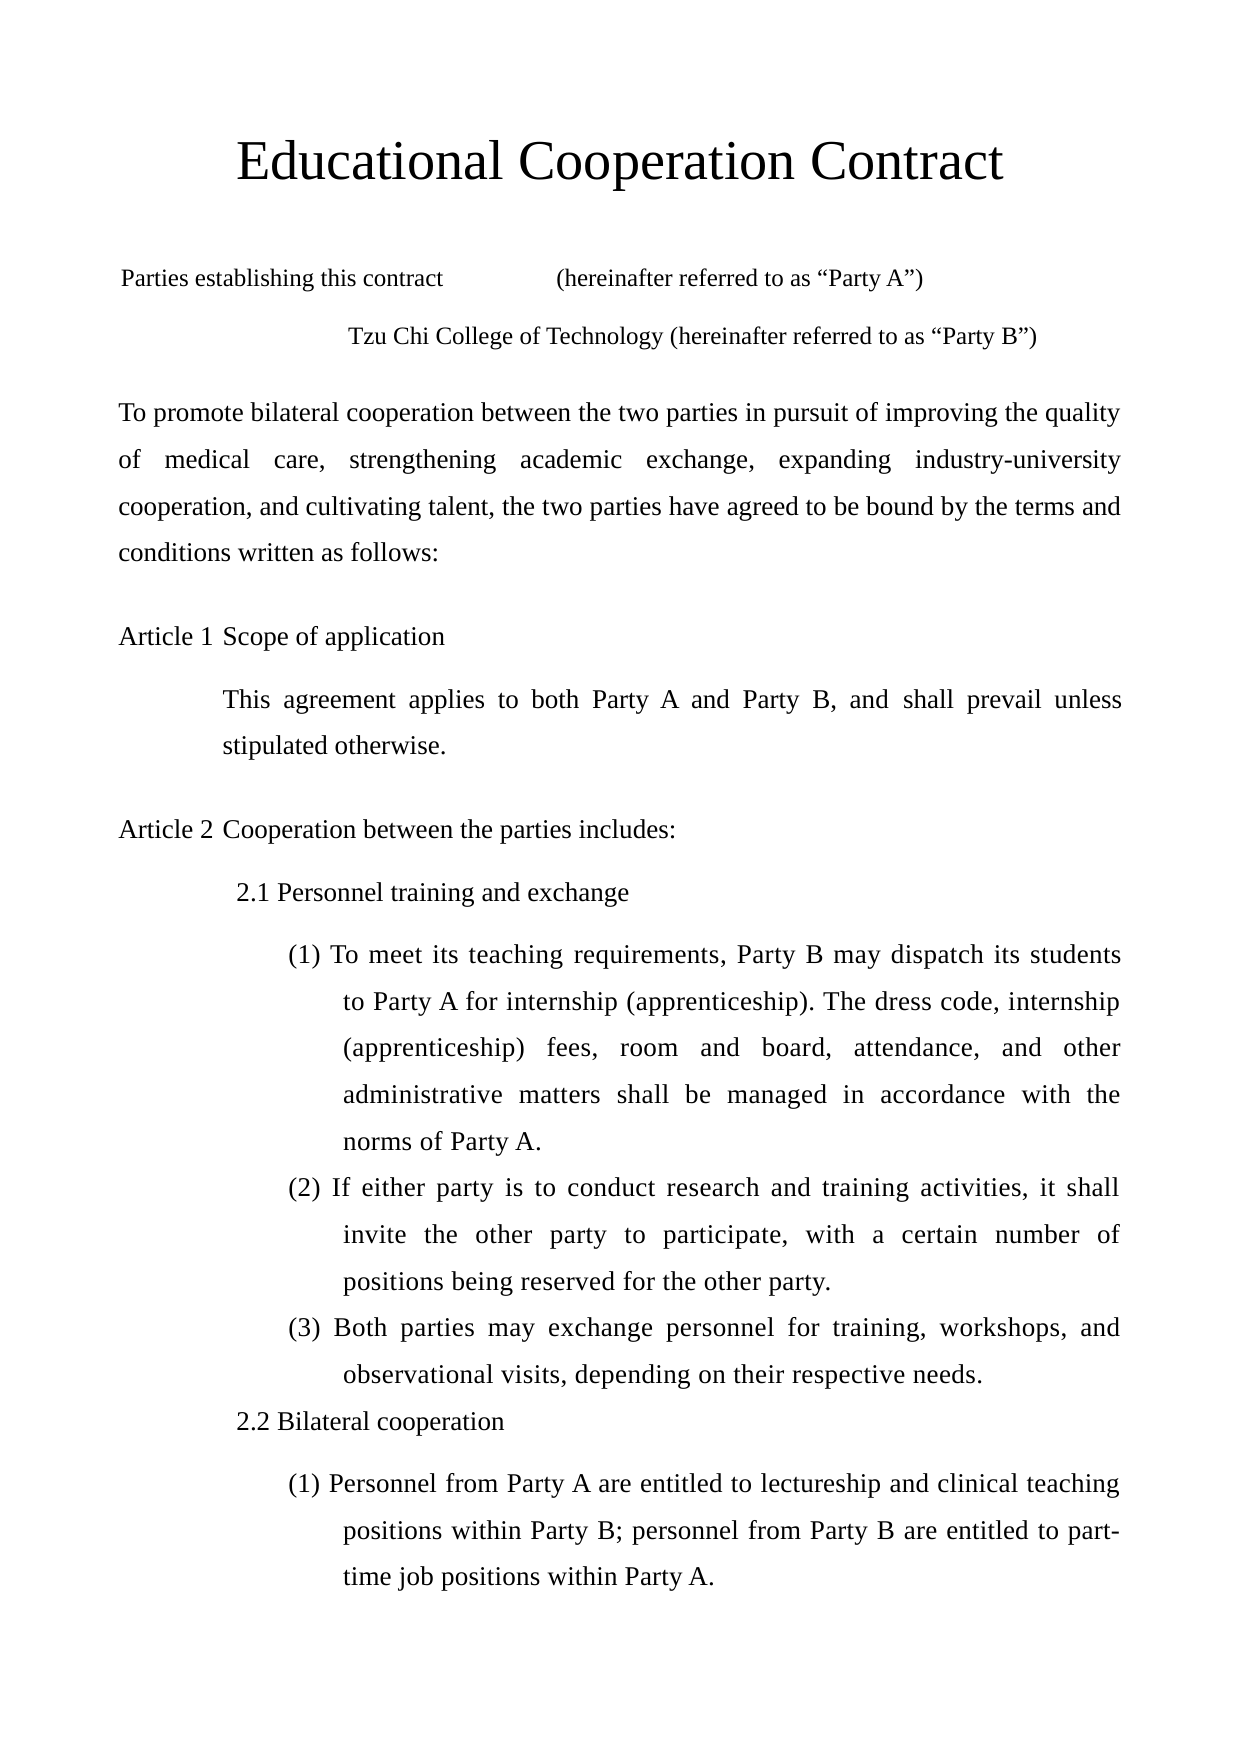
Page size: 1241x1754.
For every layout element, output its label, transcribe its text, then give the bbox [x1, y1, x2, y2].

text Educational Cooperation Contract [118, 127, 1122, 192]
text (1) To meet its teaching requirements, Party B may dispatch its students to Party A for internship (apprenticeship). The dress code, internship (apprenticeship) fees, room and board, attendance, and other administrative matters shall be managed in accordance with the norms of Party A. [288, 938, 1122, 1156]
text This agreement applies to both Party A and Party B, and shall prevail unless stipulated otherwise. [118, 683, 1122, 761]
text (1) Personnel from Party A are entitled to lectureship and clinical teaching positions within Party B; personnel from Party B are entitled to part-time job positions within Party A. [288, 1467, 1122, 1592]
text Article 2 Cooperation between the parties includes: [118, 814, 1122, 845]
text Tzu Chi College of Technology (hereinafter referred to as “Party B”) [118, 321, 1037, 350]
text Parties establishing this contract (hereinafter referred to as “Party A”) [118, 263, 1037, 292]
text 2.1 Personnel training and exchange [236, 876, 1122, 907]
text (3) Both parties may exchange personnel for training, workshops, and observational visits, depending on their respective needs. [288, 1312, 1122, 1389]
text Article 1 Scope of application [118, 621, 1122, 652]
text (2) If either party is to conduct research and training activities, it shall invite the other party to participate, with a certain number of positions being reserved for the other party. [288, 1172, 1122, 1296]
text 2.2 Bilateral cooperation [236, 1405, 1122, 1436]
text To promote bilateral cooperation between the two parties in pursuit of improving the quality of medical care, strengthening academic exchange, expanding industry-university cooperation, and cultivating talent, the two parties have agreed to be bound by the terms and conditions written as follows: [118, 396, 1122, 567]
